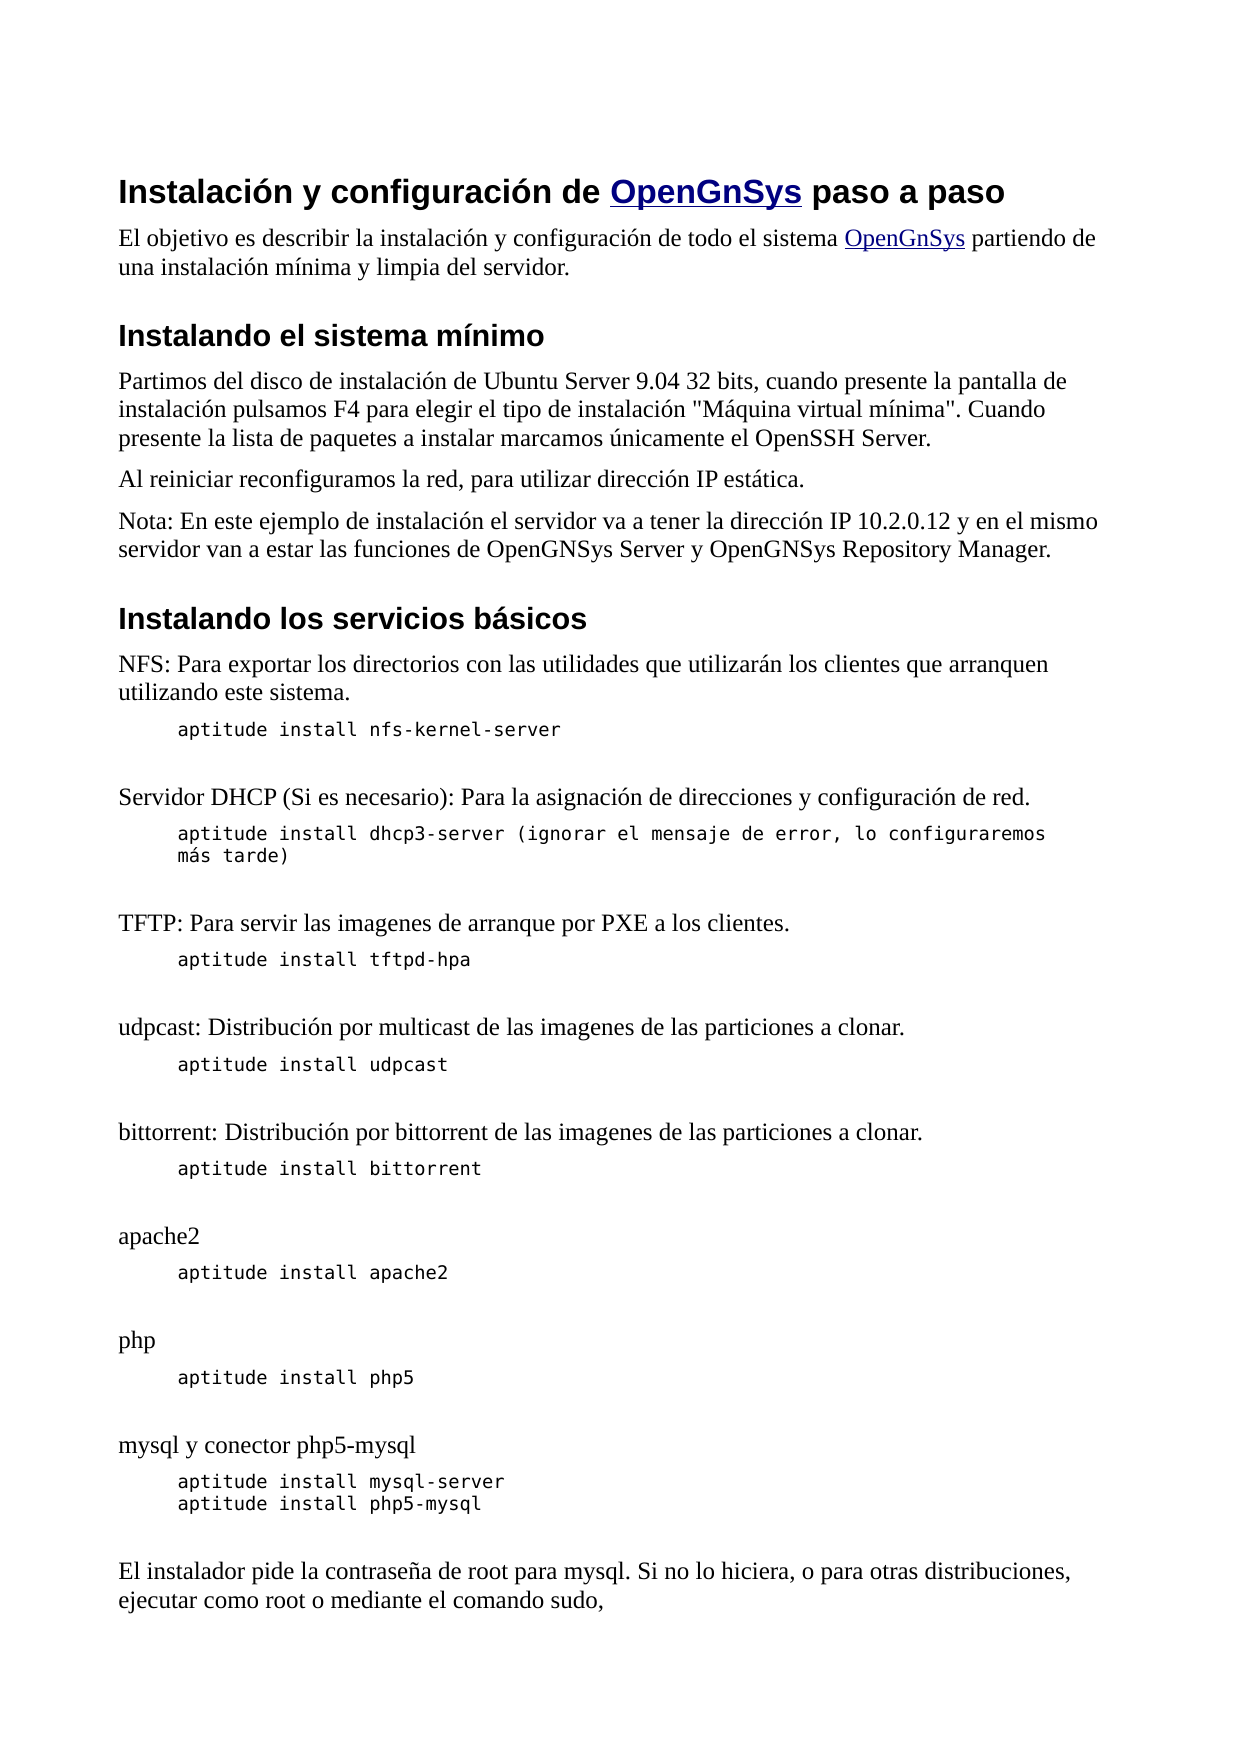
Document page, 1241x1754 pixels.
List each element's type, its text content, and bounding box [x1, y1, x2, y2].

subtitle Instalando los servicios básicos [118, 601, 1122, 636]
text apache2 [118, 1221, 1122, 1250]
text aptitude install nfs-kernel-server [177, 719, 1063, 741]
text NFS: Para exportar los directorios con las utilidades que utilizarán los clientes que arranquen utilizando este sistema. [118, 649, 1122, 706]
text aptitude install mysql-server aptitude install php5-mysql [177, 1471, 1063, 1515]
text aptitude install udpcast [177, 1054, 1063, 1076]
text aptitude install apache2 [177, 1262, 1063, 1284]
subtitle Instalación y configuración de OpenGnSys paso a paso [118, 172, 1122, 211]
text Servidor DHCP (Si es necesario): Para la asignación de direcciones y configuración de red. [118, 782, 1122, 811]
text bittorrent: Distribución por bittorrent de las imagenes de las particiones a clonar. [118, 1117, 1122, 1146]
text aptitude install php5 [177, 1367, 1063, 1389]
text aptitude install tftpd-hpa [177, 949, 1063, 971]
text Al reiniciar reconfiguramos la red, para utilizar dirección IP estática. [118, 464, 1122, 493]
text TFTP: Para servir las imagenes de arranque por PXE a los clientes. [118, 908, 1122, 937]
text El instalador pide la contraseña de root para mysql. Si no lo hiciera, o para otras distribuciones, ejecutar como root o mediante el comando sudo, [118, 1556, 1122, 1614]
text aptitude install dhcp3-server (ignorar el mensaje de error, lo configuraremos más tarde) [177, 823, 1063, 867]
subtitle Instalando el sistema mínimo [118, 318, 1122, 353]
text php [118, 1326, 1122, 1354]
text udpcast: Distribución por multicast de las imagenes de las particiones a clonar. [118, 1012, 1122, 1041]
text aptitude install bittorrent [177, 1158, 1063, 1180]
text mysql y conector php5-mysql [118, 1430, 1122, 1459]
text Nota: En este ejemplo de instalación el servidor va a tener la dirección IP 10.2.0.12 y en el mismo servidor van a estar las funciones de OpenGNSys Server y OpenGNSys Repository Manager. [118, 506, 1122, 563]
text Partimos del disco de instalación de Ubuntu Server 9.04 32 bits, cuando presente la pantalla de instalación pulsamos F4 para elegir el tipo de instalación "Máquina virtual mínima". Cuando presente la lista de paquetes a instalar marcamos únicamente el OpenSSH Server. [118, 366, 1122, 452]
text El objetivo es describir la instalación y configuración de todo el sistema OpenGnSys partiendo de una instalación mínima y limpia del servidor. [118, 223, 1122, 281]
